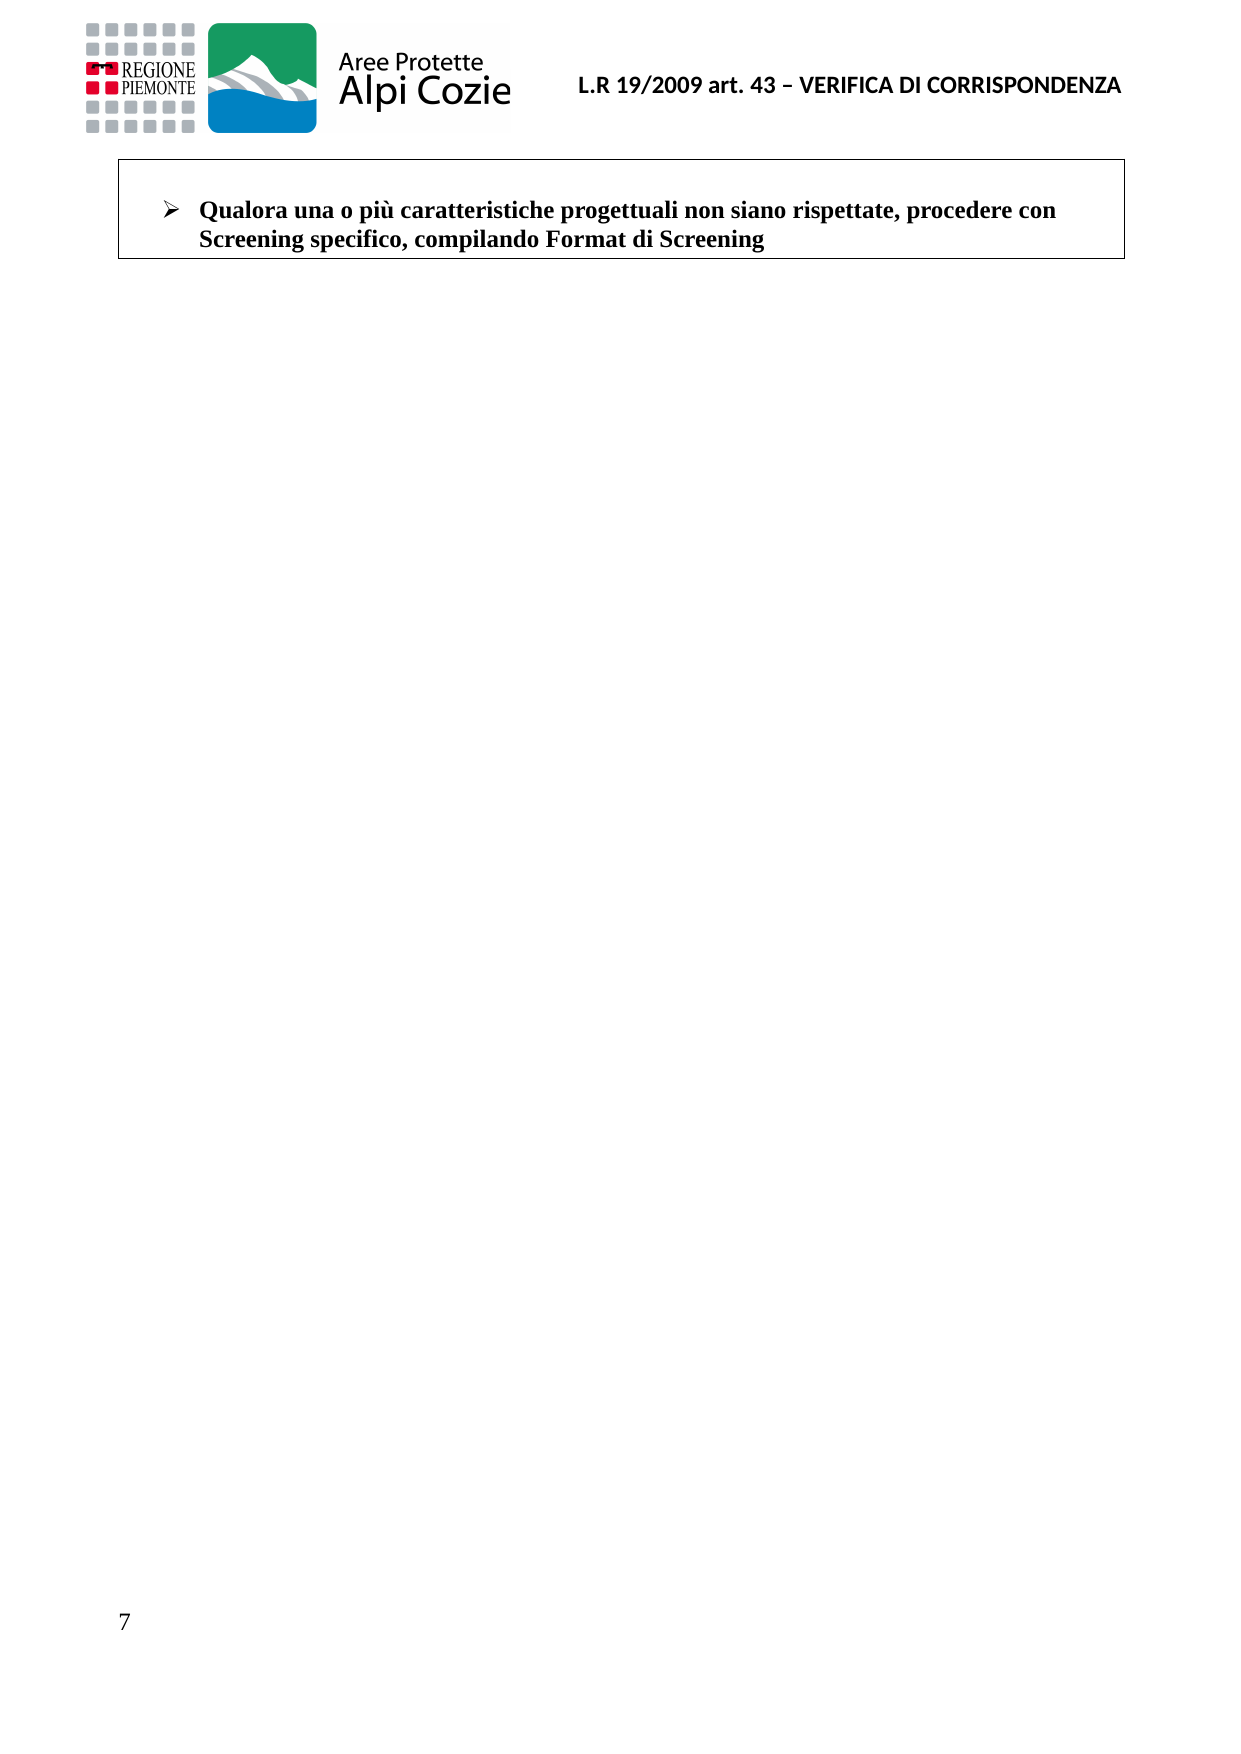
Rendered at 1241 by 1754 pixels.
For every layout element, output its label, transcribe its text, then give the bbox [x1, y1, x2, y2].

picture [86, 23, 511, 133]
table_cell Altra documentazione o informazioni fornite utili al fine della verifica di corrispondenza: - ___________________________________________________________________________ - ___________________________________________________________________________ Qualora una o più caratteristiche progettuali non siano rispettate, procedere con Screening specifico, compilando Format di Screening [119, 160, 1124, 258]
